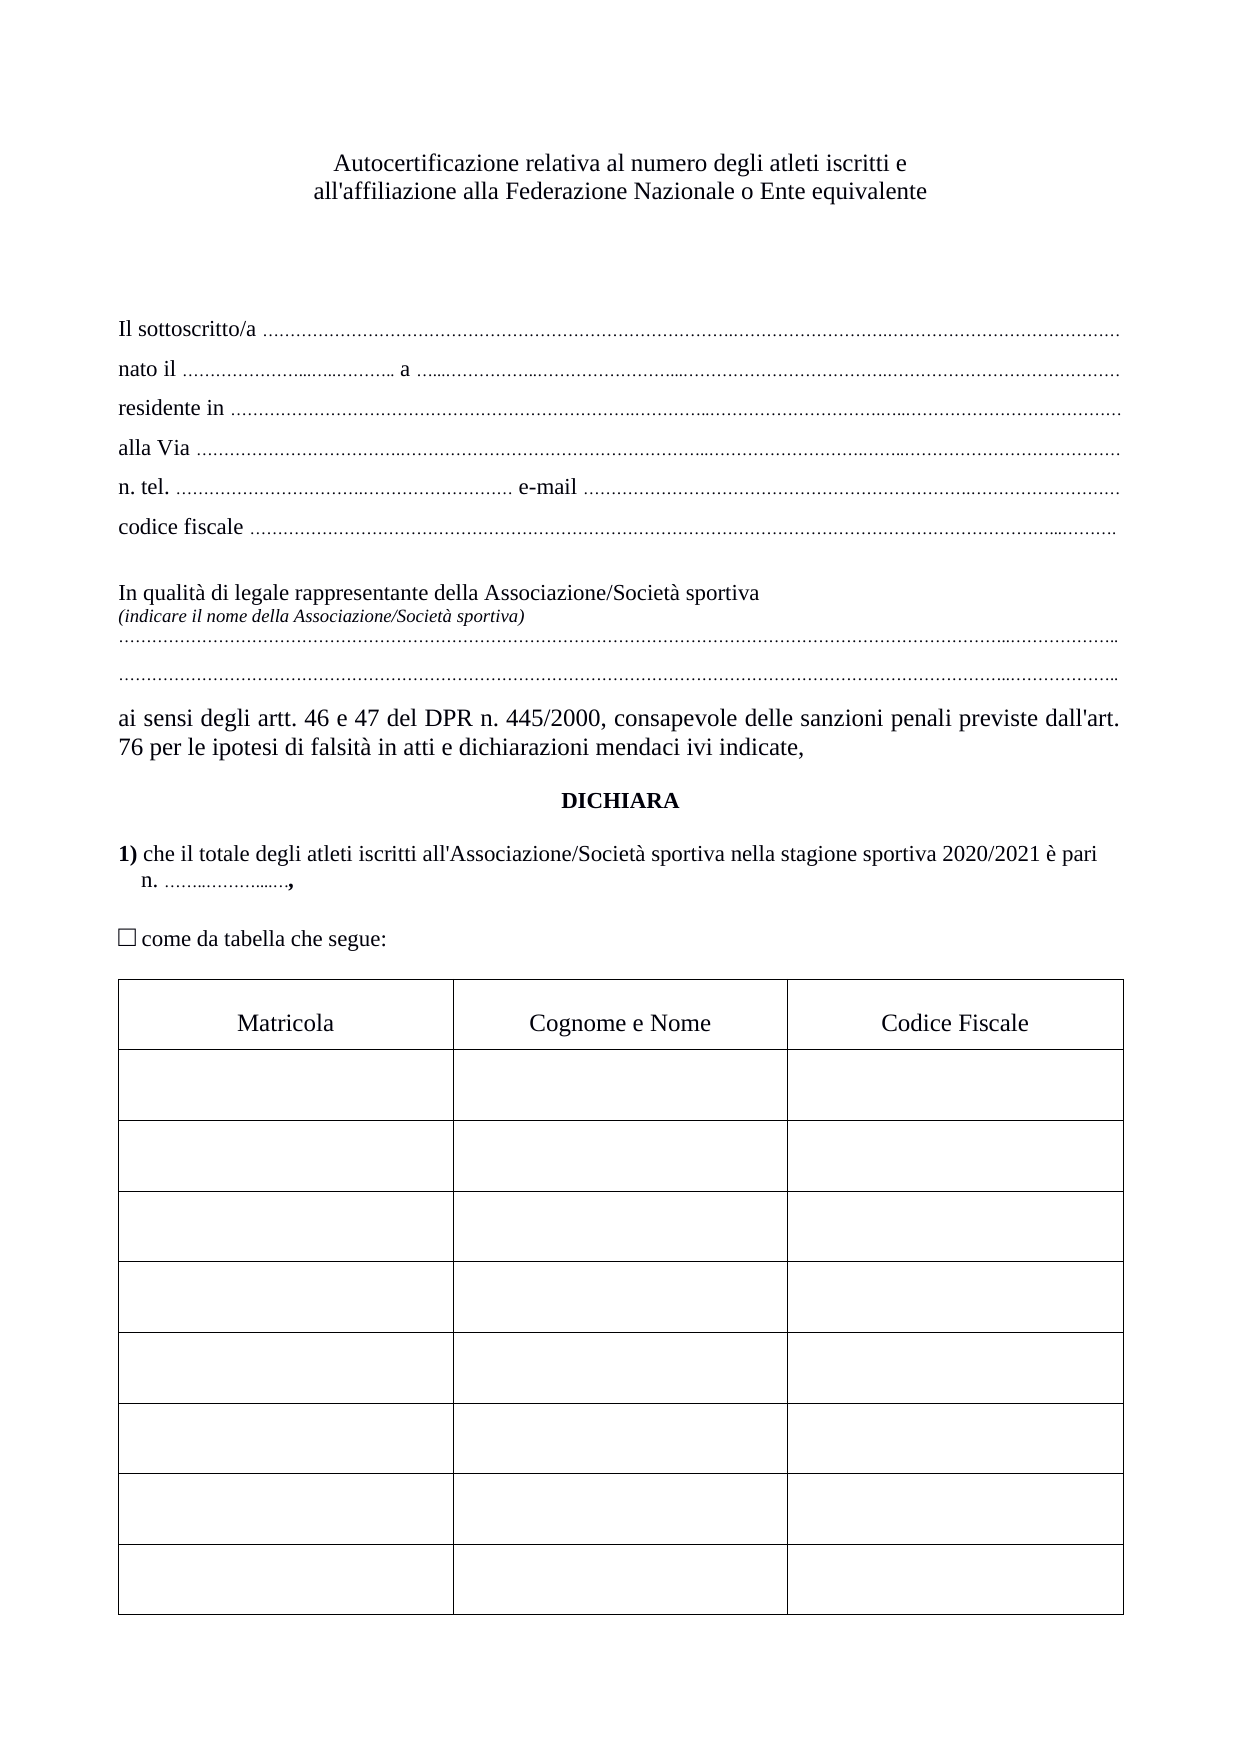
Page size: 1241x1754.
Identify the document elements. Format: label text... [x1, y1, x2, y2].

table_cell [119, 1262, 453, 1332]
table_cell [788, 1121, 1123, 1191]
text □ come da tabella che segue: [118, 919, 1122, 952]
table_cell [119, 1404, 453, 1473]
table_cell [788, 1262, 1123, 1332]
table_cell [454, 1404, 787, 1473]
table_cell [119, 1333, 453, 1402]
table_cell [454, 1050, 787, 1120]
text ……………………………………………………………………………………………………………………………………………..……………….. [118, 665, 1122, 684]
table_cell [119, 1192, 453, 1261]
text residente in ……………………………………………………………….…………..………………………….…..………………………………… [118, 394, 1122, 421]
table_cell [454, 1262, 787, 1332]
text codice fiscale ………………………………………………………………………………………………………………………………...………. [118, 513, 1122, 539]
table_cell [788, 1192, 1123, 1261]
table_cell [119, 1050, 453, 1120]
table_header Matricola [119, 980, 453, 1049]
table_cell [119, 1474, 453, 1544]
table_cell [788, 1404, 1123, 1473]
text n. tel. …………………………….……………………… e-mail …………………………………………………………….……………………… [118, 473, 1122, 499]
table_header Cognome e Nome [454, 980, 787, 1049]
text In qualità di legale rappresentante della Associazione/Società sportiva [118, 578, 1122, 605]
text nato il …………………...…..……….. a …...……………..……………………...……………………………….…………………………………… [118, 355, 1122, 381]
text alla Via ……………………………….………………………………………………..……………………….……..………………………………… [118, 434, 1122, 460]
text 1) che il totale degli atleti iscritti all'Associazione/Società sportiva nella stagione sportiva 2020/2021 è pari [118, 840, 1122, 866]
text ……………………………………………………………………………………………………………………………………………..……………….. [118, 626, 1122, 646]
text (indicare il nome della Associazione/Società sportiva) [118, 605, 1122, 626]
table_cell [788, 1545, 1123, 1614]
text DICHIARA [118, 787, 1122, 813]
table_cell [454, 1192, 787, 1261]
table_cell [788, 1474, 1123, 1544]
table_cell [788, 1050, 1123, 1120]
text ai sensi degli artt. 46 e 47 del DPR n. 445/2000, consapevole delle sanzioni penali previste dall'art. 76 per le ipotesi di falsità in atti e dichiarazioni mendaci ivi indicate, [118, 703, 1122, 761]
table_cell [454, 1545, 787, 1614]
table_cell [119, 1545, 453, 1614]
table_cell [454, 1474, 787, 1544]
table_cell [454, 1333, 787, 1402]
table_cell [454, 1121, 787, 1191]
table_header Codice Fiscale [788, 980, 1123, 1049]
text Il sottoscritto/a ………………………………………………………………………….……………………….…………………………………… [118, 315, 1122, 342]
text n. ……..………....…, [118, 866, 1122, 892]
table_cell [788, 1333, 1123, 1402]
text Autocertificazione relativa al numero degli atleti iscritti e all'affiliazione alla Federazione Nazionale o Ente equivalente [118, 148, 1122, 205]
table_cell [119, 1121, 453, 1191]
